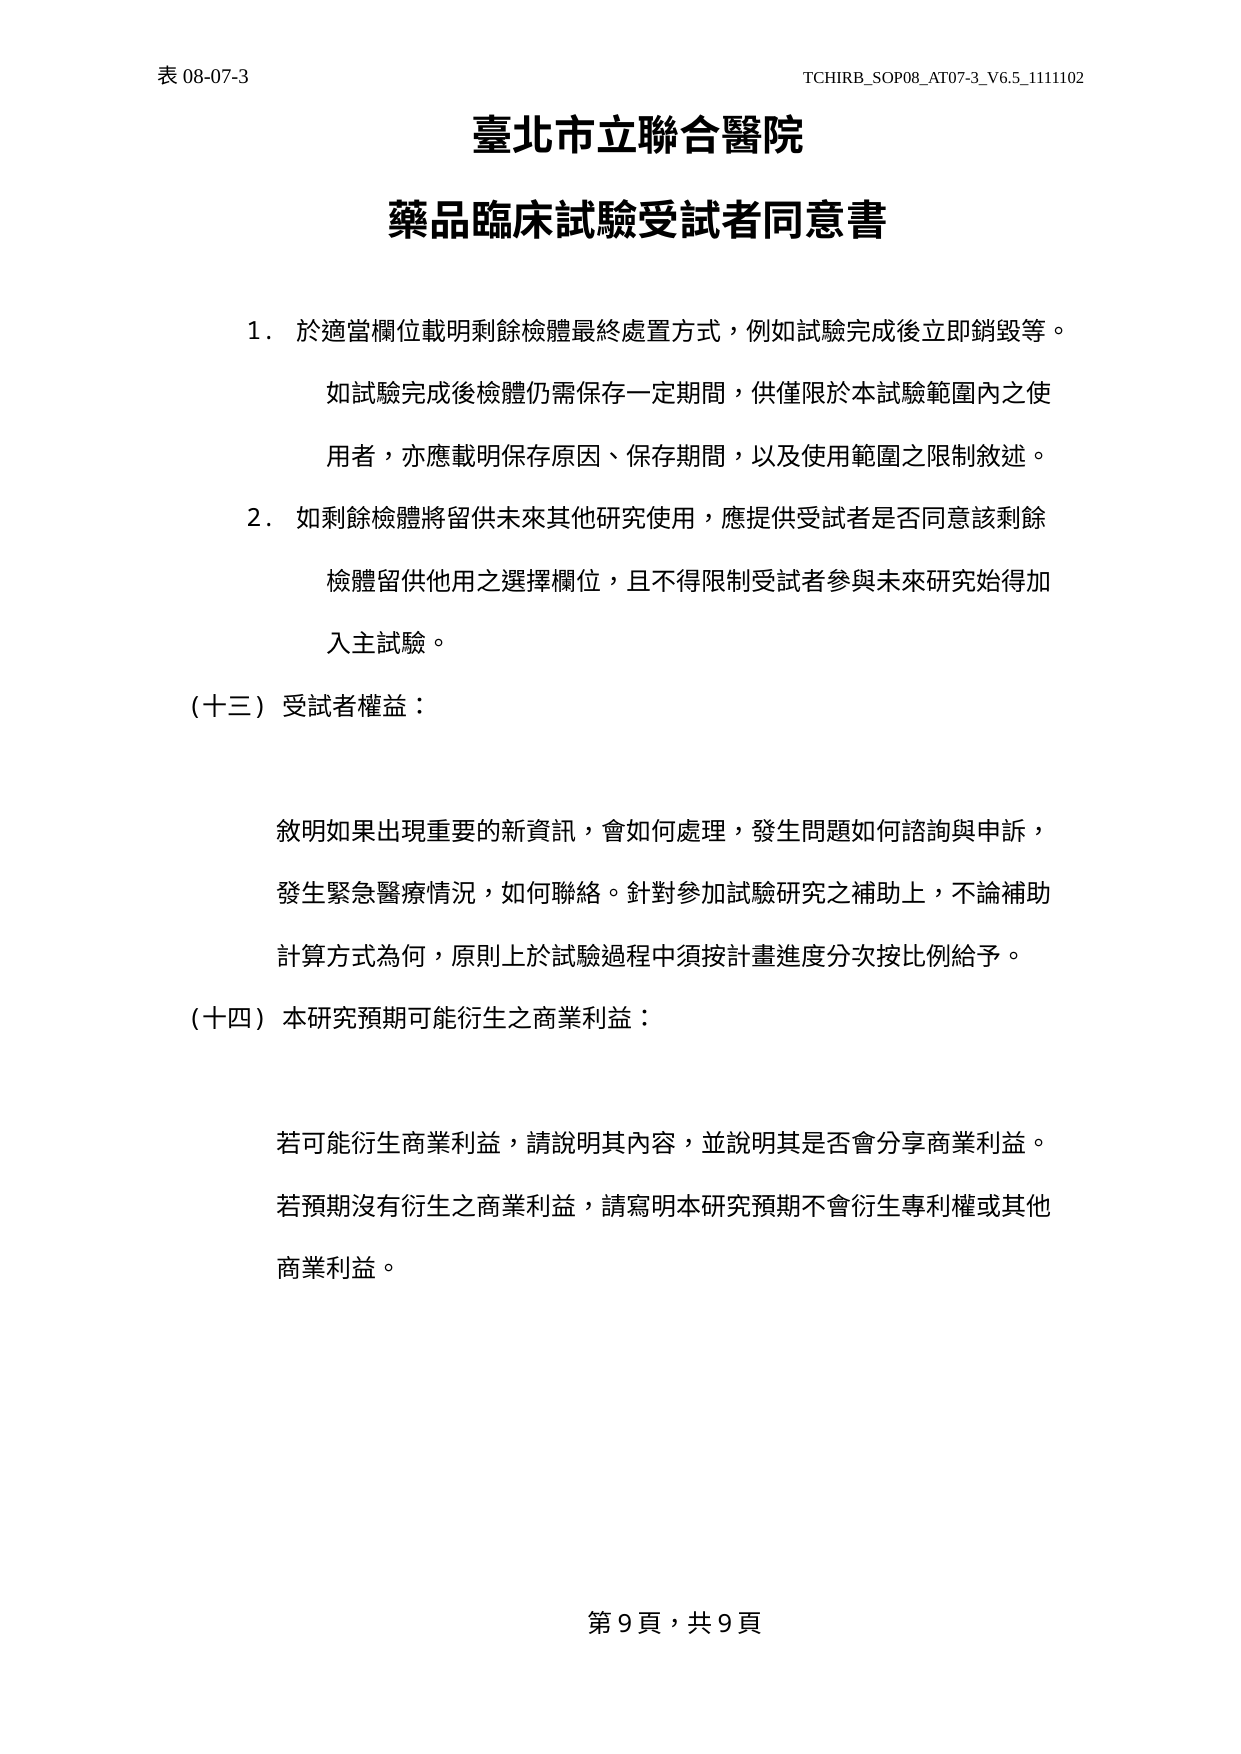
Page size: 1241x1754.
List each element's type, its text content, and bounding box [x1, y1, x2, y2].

list 於適當欄位載明剩餘檢體最終處置方式，例如試驗完成後立即銷毀等。如試驗完成後檢體仍需保存一定期間，供僅限於本試驗範圍內之使用者，亦應載明保存原因、保存期間，以及使用範圍之限制敘述。 [246, 288, 1053, 475]
list 如剩餘檢體將留供未來其他研究使用，應提供受試者是否同意該剩餘檢體留供他用之選擇欄位，且不得限制受試者參與未來研究始得加入主試驗。 [246, 475, 1053, 663]
text 敘明如果出現重要的新資訊，會如何處理，發生問題如何諮詢與申訴，發生緊急醫療情況，如何聯絡。針對參加試驗研究之補助上，不論補助計算方式為何，原則上於試驗過程中須按計畫進度分次按比例給予。 [276, 788, 1053, 975]
text (十四) 本研究預期可能衍生之商業利益： [187, 975, 1053, 1038]
text (十三) 受試者權益： [187, 663, 1053, 725]
text 若可能衍生商業利益，請說明其內容，並說明其是否會分享商業利益。若預期沒有衍生之商業利益，請寫明本研究預期不會衍生專利權或其他商業利益。 [276, 1100, 1053, 1288]
